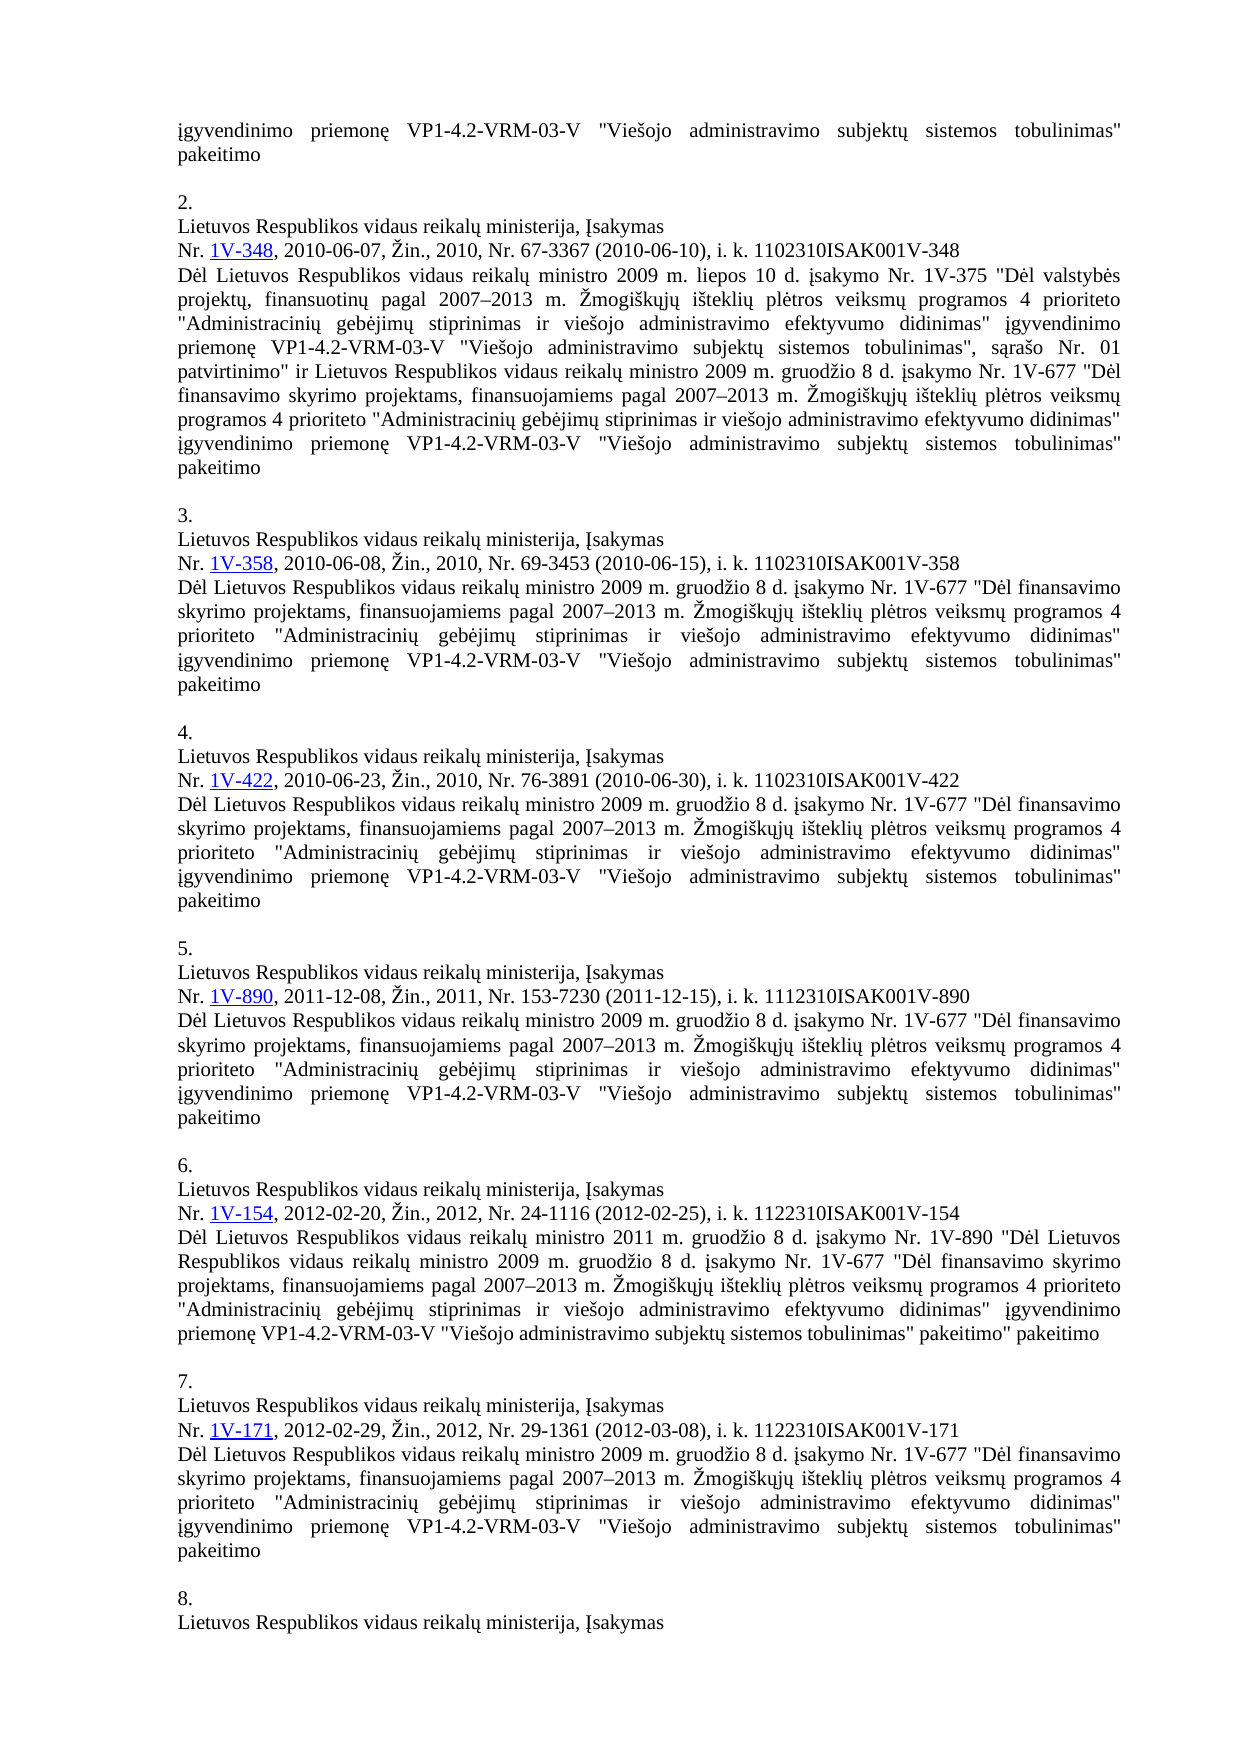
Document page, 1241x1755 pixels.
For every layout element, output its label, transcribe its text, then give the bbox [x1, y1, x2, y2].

text Lietuvos Respublikos vidaus reikalų ministerija, Įsakymas [177, 527, 1122, 551]
text Lietuvos Respublikos vidaus reikalų ministerija, Įsakymas [177, 1610, 1122, 1634]
text Nr. 1V-154, 2012-02-20, Žin., 2012, Nr. 24-1116 (2012-02-25), i. k. 1122310ISAK001V-154 [177, 1201, 1122, 1225]
text 8. [177, 1586, 1122, 1610]
text 4. [177, 720, 1122, 744]
text Lietuvos Respublikos vidaus reikalų ministerija, Įsakymas [177, 1393, 1122, 1417]
text Lietuvos Respublikos vidaus reikalų ministerija, Įsakymas [177, 214, 1122, 238]
text Nr. 1V-358, 2010-06-08, Žin., 2010, Nr. 69-3453 (2010-06-15), i. k. 1102310ISAK001V-358 [177, 551, 1122, 575]
text Nr. 1V-890, 2011-12-08, Žin., 2011, Nr. 153-7230 (2011-12-15), i. k. 1112310ISAK001V-890 [177, 984, 1122, 1008]
text Lietuvos Respublikos vidaus reikalų ministerija, Įsakymas [177, 960, 1122, 984]
text 7. [177, 1369, 1122, 1393]
text Dėl Lietuvos Respublikos vidaus reikalų ministro 2009 m. gruodžio 8 d. įsakymo Nr. 1V-677 "Dėl finansavimo skyrimo projektams, finansuojamiems pagal 2007–2013 m. Žmogiškųjų išteklių plėtros veiksmų programos 4 prioriteto "Administracinių gebėjimų stiprinimas ir viešojo administravimo efektyvumo didinimas" įgyvendinimo priemonę VP1-4.2-VRM-03-V "Viešojo administravimo subjektų sistemos tobulinimas" pakeitimo [177, 575, 1122, 696]
text Dėl Lietuvos Respublikos vidaus reikalų ministro 2009 m. gruodžio 8 d. įsakymo Nr. 1V-677 "Dėl finansavimo skyrimo projektams, finansuojamiems pagal 2007–2013 m. Žmogiškųjų išteklių plėtros veiksmų programos 4 prioriteto "Administracinių gebėjimų stiprinimas ir viešojo administravimo efektyvumo didinimas" įgyvendinimo priemonę VP1-4.2-VRM-03-V "Viešojo administravimo subjektų sistemos tobulinimas" pakeitimo [177, 1442, 1122, 1562]
text Nr. 1V-348, 2010-06-07, Žin., 2010, Nr. 67-3367 (2010-06-10), i. k. 1102310ISAK001V-348 [177, 238, 1122, 262]
text 2. [177, 190, 1122, 214]
text Nr. 1V-422, 2010-06-23, Žin., 2010, Nr. 76-3891 (2010-06-30), i. k. 1102310ISAK001V-422 [177, 768, 1122, 792]
text įgyvendinimo priemonę VP1-4.2-VRM-03-V "Viešojo administravimo subjektų sistemos tobulinimas" pakeitimo [177, 118, 1122, 166]
text Lietuvos Respublikos vidaus reikalų ministerija, Įsakymas [177, 744, 1122, 768]
text 6. [177, 1153, 1122, 1177]
text Dėl Lietuvos Respublikos vidaus reikalų ministro 2009 m. liepos 10 d. įsakymo Nr. 1V-375 "Dėl valstybės projektų, finansuotinų pagal 2007–2013 m. Žmogiškųjų išteklių plėtros veiksmų programos 4 prioriteto "Administracinių gebėjimų stiprinimas ir viešojo administravimo efektyvumo didinimas" įgyvendinimo priemonę VP1-4.2-VRM-03-V "Viešojo administravimo subjektų sistemos tobulinimas", sąrašo Nr. 01 patvirtinimo" ir Lietuvos Respublikos vidaus reikalų ministro 2009 m. gruodžio 8 d. įsakymo Nr. 1V-677 "Dėl finansavimo skyrimo projektams, finansuojamiems pagal 2007–2013 m. Žmogiškųjų išteklių plėtros veiksmų programos 4 prioriteto "Administracinių gebėjimų stiprinimas ir viešojo administravimo efektyvumo didinimas" įgyvendinimo priemonę VP1-4.2-VRM-03-V "Viešojo administravimo subjektų sistemos tobulinimas" pakeitimo [177, 262, 1122, 479]
text 3. [177, 503, 1122, 527]
text 5. [177, 936, 1122, 960]
text Dėl Lietuvos Respublikos vidaus reikalų ministro 2009 m. gruodžio 8 d. įsakymo Nr. 1V-677 "Dėl finansavimo skyrimo projektams, finansuojamiems pagal 2007–2013 m. Žmogiškųjų išteklių plėtros veiksmų programos 4 prioriteto "Administracinių gebėjimų stiprinimas ir viešojo administravimo efektyvumo didinimas" įgyvendinimo priemonę VP1-4.2-VRM-03-V "Viešojo administravimo subjektų sistemos tobulinimas" pakeitimo [177, 792, 1122, 912]
text Lietuvos Respublikos vidaus reikalų ministerija, Įsakymas [177, 1177, 1122, 1201]
text Nr. 1V-171, 2012-02-29, Žin., 2012, Nr. 29-1361 (2012-03-08), i. k. 1122310ISAK001V-171 [177, 1417, 1122, 1442]
text Dėl Lietuvos Respublikos vidaus reikalų ministro 2011 m. gruodžio 8 d. įsakymo Nr. 1V-890 "Dėl Lietuvos Respublikos vidaus reikalų ministro 2009 m. gruodžio 8 d. įsakymo Nr. 1V-677 "Dėl finansavimo skyrimo projektams, finansuojamiems pagal 2007–2013 m. Žmogiškųjų išteklių plėtros veiksmų programos 4 prioriteto "Administracinių gebėjimų stiprinimas ir viešojo administravimo efektyvumo didinimas" įgyvendinimo priemonę VP1-4.2-VRM-03-V "Viešojo administravimo subjektų sistemos tobulinimas" pakeitimo" pakeitimo [177, 1225, 1122, 1345]
text Dėl Lietuvos Respublikos vidaus reikalų ministro 2009 m. gruodžio 8 d. įsakymo Nr. 1V-677 "Dėl finansavimo skyrimo projektams, finansuojamiems pagal 2007–2013 m. Žmogiškųjų išteklių plėtros veiksmų programos 4 prioriteto "Administracinių gebėjimų stiprinimas ir viešojo administravimo efektyvumo didinimas" įgyvendinimo priemonę VP1-4.2-VRM-03-V "Viešojo administravimo subjektų sistemos tobulinimas" pakeitimo [177, 1008, 1122, 1129]
